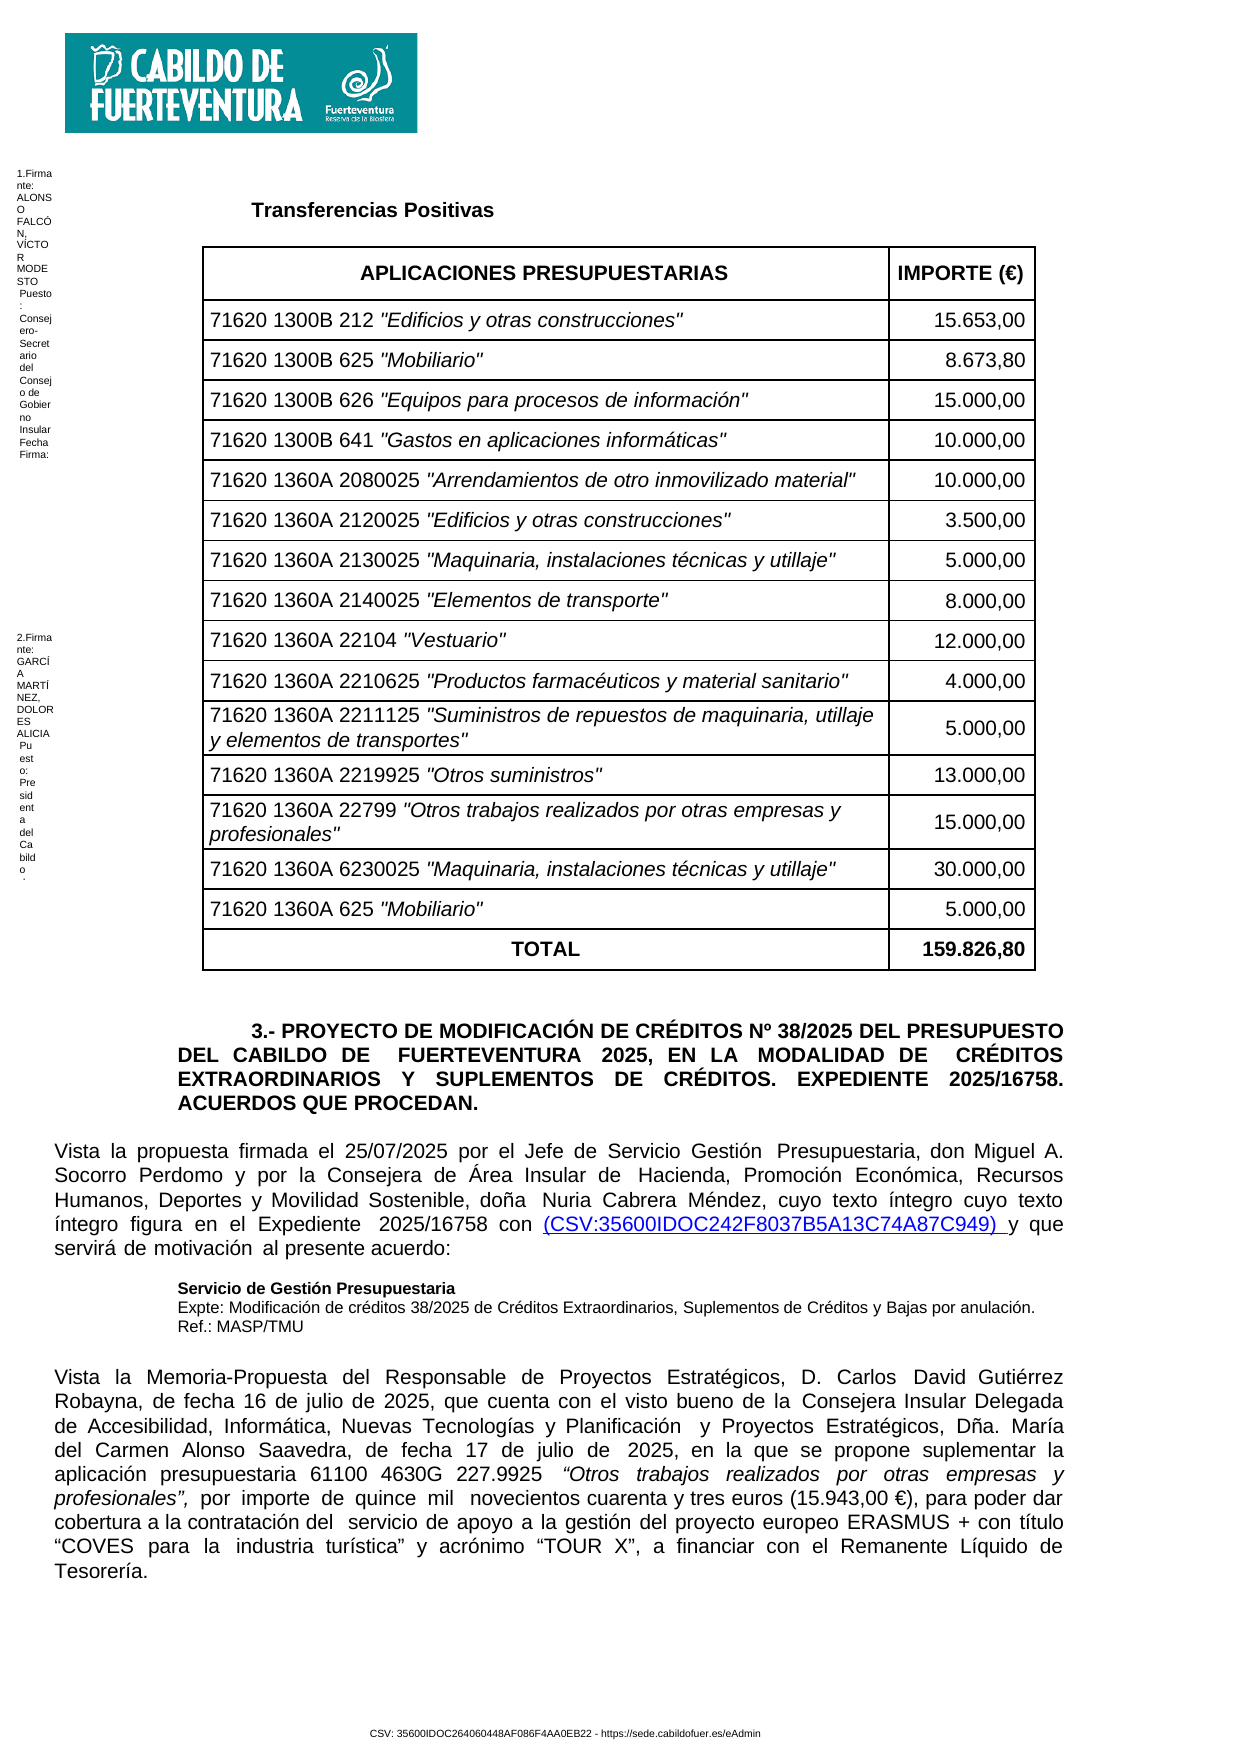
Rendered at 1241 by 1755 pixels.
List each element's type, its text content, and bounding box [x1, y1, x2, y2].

text 3.- PROYECTO DE MODIFICACIÓN DE CRÉDITOS Nº 38/2025 DEL PRESUPUESTO DEL CABILDO DE FUERTEVENTURA 2025, EN LA MODALIDAD DE CRÉDITOS EXTRAORDINARIOS Y SUPLEMENTOS DE CRÉDITOS. EXPEDIENTE 2025/16758. ACUERDOS QUE PROCEDAN. [177, 1018, 1064, 1115]
table_cell 71620 1360A 2080025 "Arrendamientos de otro inmovilizado material" [204, 461, 888, 499]
table_cell 71620 1300B 626 "Equipos para procesos de información" [204, 381, 888, 419]
text Vista la Memoria-Propuesta del Responsable de Proyectos Estratégicos, D. Carlos David Gutiérrez Robayna, de fecha 16 de julio de 2025, que cuenta con el visto bueno de la Consejera Insular Delegada de Accesibilidad, Informática, Nuevas Tecnologías y Planificación y Proyectos Estratégicos, Dña. María del Carmen Alonso Saavedra, de fecha 17 de julio de 2025, en la que se propone suplementar la aplicación presupuestaria 61100 4630G 227.9925 “Otros trabajos realizados por otras empresas y profesionales”, por importe de quince mil novecientos cuarenta y tres euros (15.943,00 €), para poder dar cobertura a la contratación del servicio de apoyo a la gestión del proyecto europeo ERASMUS + con título “COVES para la industria turística” y acrónimo “TOUR X”, a financiar con el Remanente Líquido de Tesorería. [54, 1365, 1064, 1582]
table_cell 71620 1360A 2211125 "Suministros de repuestos de maquinaria, utillaje y elementos de transportes" [204, 702, 888, 754]
table_cell 71620 1360A 2140025 "Elementos de transporte" [204, 581, 888, 620]
table_cell 71620 1360A 6230025 "Maquinaria, instalaciones técnicas y utillaje" [204, 850, 888, 888]
table_cell TOTAL [204, 930, 888, 969]
table_cell 71620 1300B 212 "Edificios y otras construcciones" [204, 301, 888, 339]
table_cell 159.826,80 [890, 930, 1034, 969]
table_cell 10.000,00 [890, 421, 1034, 459]
table_header IMPORTE (€) [890, 248, 1034, 299]
table_cell 13.000,00 [890, 756, 1034, 794]
text Expte: Modificación de créditos 38/2025 de Créditos Extraordinarios, Suplementos de Créditos y Bajas por anulación. Ref.: MASP/TMU [177, 1298, 1066, 1336]
table_cell 15.000,00 [890, 381, 1034, 419]
text 2.Firmante: GARCÍA MARTÍNEZ, DOLORES ALICIA [17, 631, 54, 739]
subtitle Transferencias Positivas [251, 197, 1241, 221]
table_cell 15.000,00 [890, 796, 1034, 848]
table_cell 5.000,00 [890, 890, 1034, 928]
table_cell 71620 1360A 22104 "Vestuario" [204, 621, 888, 660]
table_cell 5.000,00 [890, 541, 1034, 579]
table_cell 3.500,00 [890, 501, 1034, 539]
table_cell 8.673,80 [890, 341, 1034, 379]
table_cell 5.000,00 [890, 702, 1034, 754]
table_cell 71620 1360A 22799 "Otros trabajos realizados por otras empresas y profesionales" [204, 796, 888, 848]
table_cell 71620 1360A 2120025 "Edificios y otras construcciones" [204, 501, 888, 539]
table_cell 12.000,00 [890, 621, 1034, 660]
table_cell 4.000,00 [890, 661, 1034, 700]
table_cell 71620 1360A 2219925 "Otros suministros" [204, 756, 888, 794]
table_cell 71620 1300B 641 "Gastos en aplicaciones informáticas" [204, 421, 888, 459]
table_cell 10.000,00 [890, 461, 1034, 499]
text Puesto: Presidenta del Cabildo de Fuerteventura Fecha Firma: 25/07/2025 12:31:36 [19, 740, 36, 879]
text Puesto: Consejero-Secretario del Consejo de Gobierno Insular Fecha Firma: 25/07/2025 12:28:25 [19, 288, 52, 463]
table_cell 15.653,00 [890, 301, 1034, 339]
table_cell 71620 1360A 625 "Mobiliario" [204, 890, 888, 928]
text Servicio de Gestión Presupuestaria [177, 1279, 1241, 1298]
table_cell 8.000,00 [890, 581, 1034, 620]
table_cell 71620 1300B 625 "Mobiliario" [204, 341, 888, 379]
text Vista la propuesta firmada el 25/07/2025 por el Jefe de Servicio Gestión Presupuestaria, don Miguel A. Socorro Perdomo y por la Consejera de Área Insular de Hacienda, Promoción Económica, Recursos Humanos, Deportes y Movilidad Sostenible, doña Nuria Cabrera Méndez, cuyo texto íntegro cuyo texto íntegro figura en el Expediente 2025/16758 con (CSV:35600IDOC242F8037B5A13C74A87C949) y que servirá de motivación al presente acuerdo: [54, 1139, 1064, 1260]
table_header APLICACIONES PRESUPUESTARIAS [204, 248, 888, 299]
table_cell 71620 1360A 2210625 "Productos farmacéuticos y material sanitario" [204, 661, 888, 700]
table_cell 71620 1360A 2130025 "Maquinaria, instalaciones técnicas y utillaje" [204, 541, 888, 579]
text 1.Firmante: ALONSO FALCÓN, VÍCTOR MODESTO [17, 167, 54, 287]
table_cell 30.000,00 [890, 850, 1034, 888]
